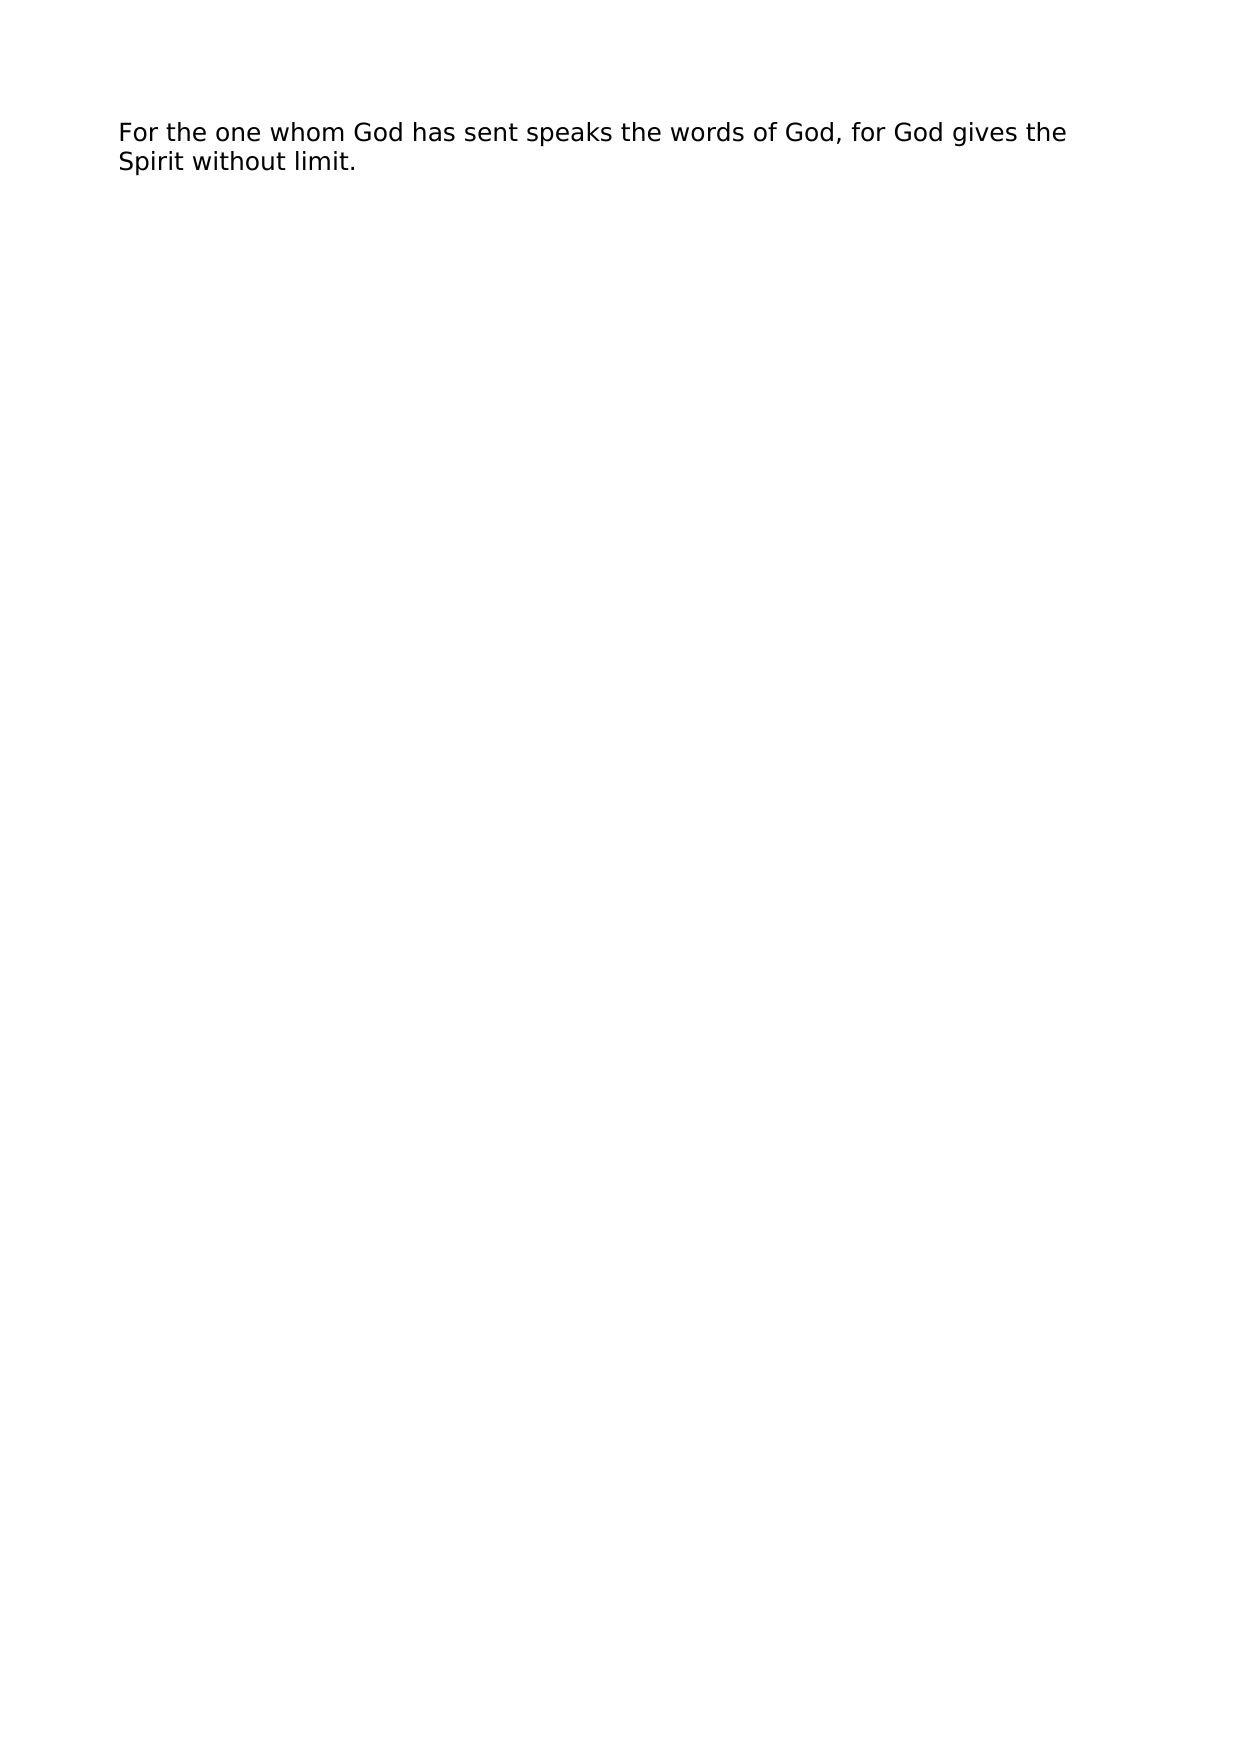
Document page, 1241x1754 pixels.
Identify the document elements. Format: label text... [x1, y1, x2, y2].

text For the one whom God has sent speaks the words of God, for God gives the Spirit without limit. [118, 118, 1122, 176]
